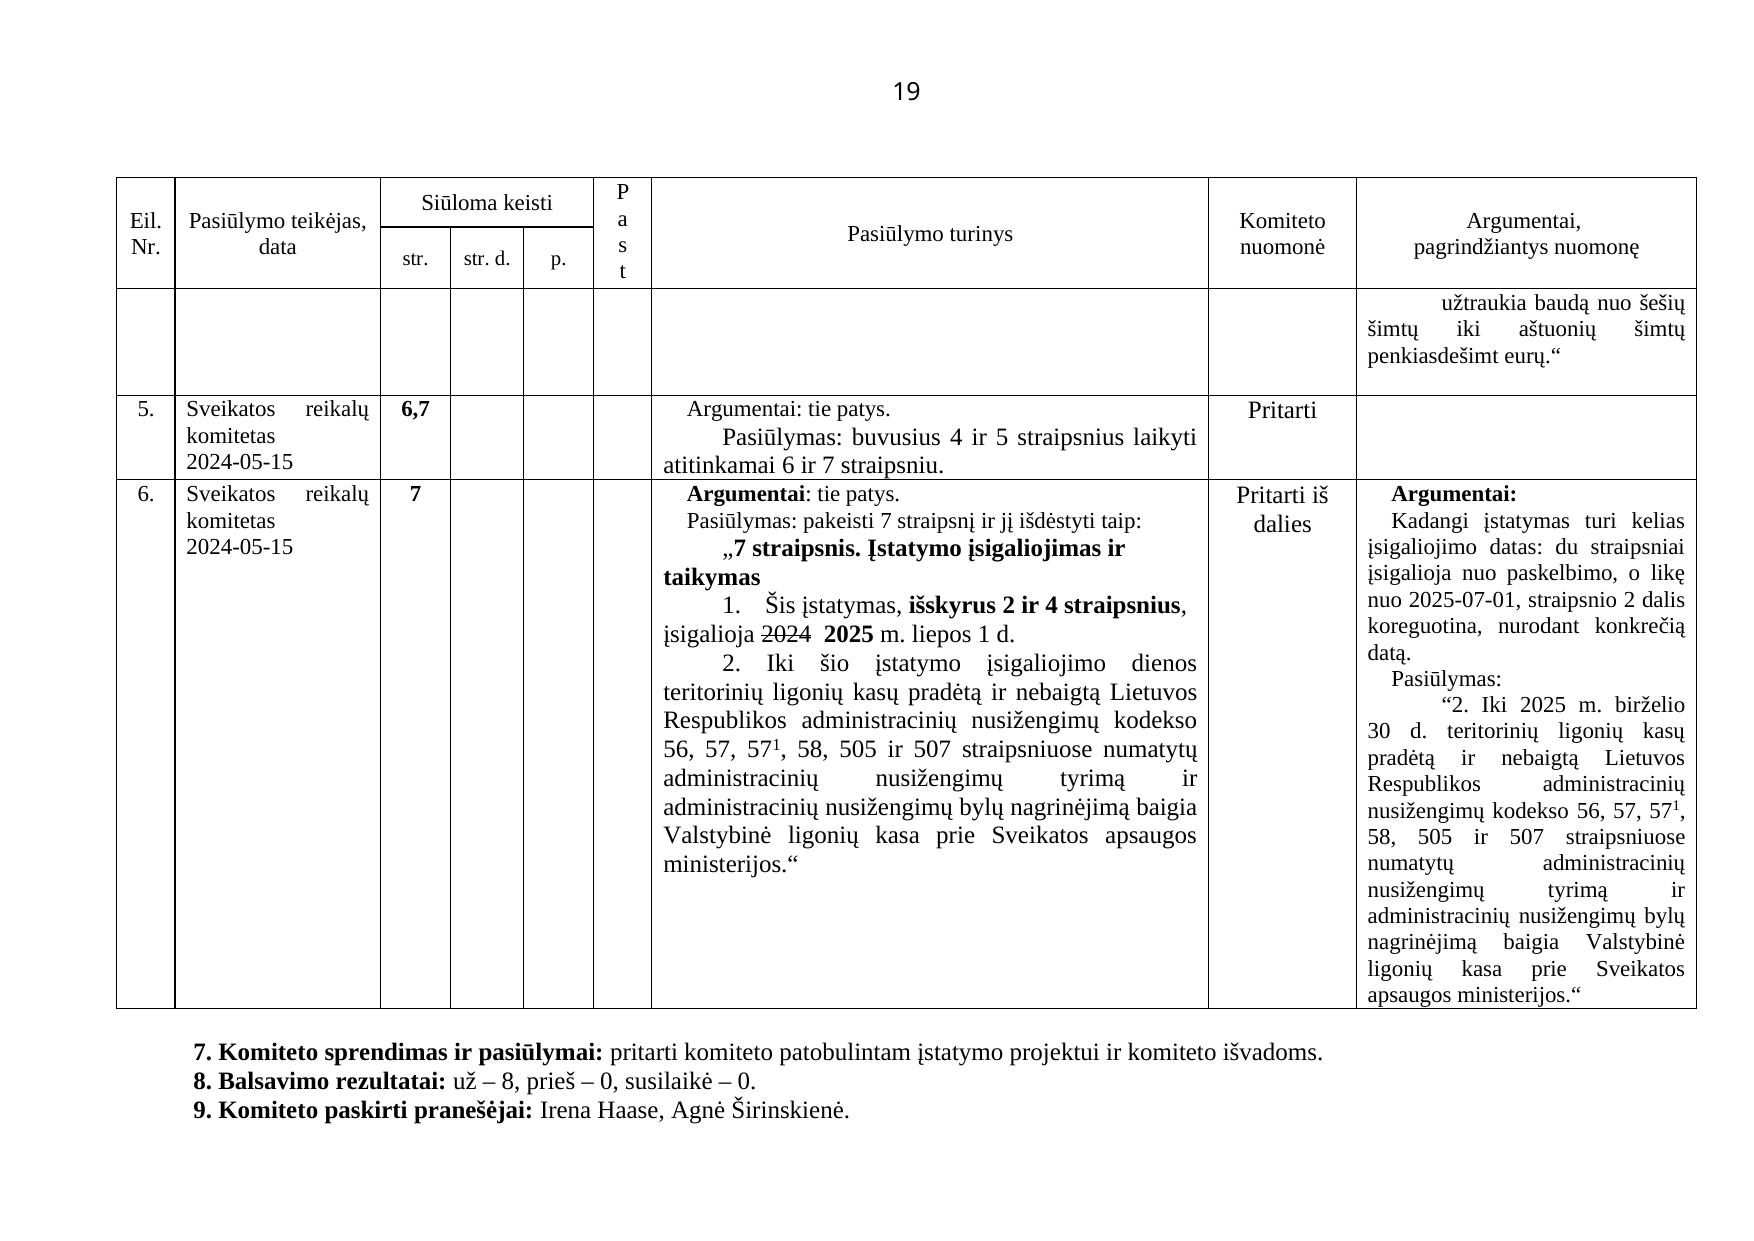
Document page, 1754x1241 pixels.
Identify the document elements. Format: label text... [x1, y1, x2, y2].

table_cell [524, 480, 593, 1007]
table_cell [594, 289, 651, 394]
table_cell užtraukia baudą nuo šešių šimtų iki aštuonių šimtų penkiasdešimt eurų.“ [1357, 289, 1696, 394]
table_cell str. d. [451, 228, 523, 288]
table_cell [1357, 396, 1696, 479]
table_cell 6. [117, 480, 174, 1007]
table_cell Pritarti [1209, 396, 1356, 479]
table_header Eil. Nr. [117, 178, 174, 288]
table_cell Pritarti iš dalies [1209, 480, 1356, 1007]
table_cell [594, 480, 651, 1007]
table_header Pasiūlymo teikėjas, data [176, 178, 380, 288]
table_cell [176, 289, 380, 394]
table_cell str. [381, 228, 450, 288]
table_header Pastabos [594, 178, 651, 288]
table_header Argumentai, pagrindžiantys nuomonę [1357, 178, 1696, 288]
table_cell 6,7 [381, 396, 450, 479]
table_cell 5. [117, 396, 174, 479]
table_cell [451, 480, 523, 1007]
table_header Komiteto nuomonė [1209, 178, 1356, 288]
table_cell [524, 396, 593, 479]
text 8. Balsavimo rezultatai: už – 8, prieš – 0, susilaikė – 0. [118, 1066, 1695, 1095]
table_header Pasiūlymo turinys [652, 178, 1208, 288]
table_cell Argumentai: Kadangi įstatymas turi kelias įsigaliojimo datas: du straipsniai įsigalioja nuo paskelbimo, o likę nuo 2025-07-01, straipsnio 2 dalis koreguotina, nurodant konkrečią datą. Pasiūlymas: “2. Iki 2025 m. birželio 30 d. teritorinių ligonių kasų pradėtą ir nebaigtą Lietuvos Respublikos administracinių nusižengimų kodekso 56, 57, 571, 58, 505 ir 507 straipsniuose numatytų administracinių nusižengimų tyrimą ir administracinių nusižengimų bylų nagrinėjimą baigia Valstybinė ligonių kasa prie Sveikatos apsaugos ministerijos.“ [1357, 480, 1696, 1007]
text 9. Komiteto paskirti pranešėjai: Irena Haase, Agnė Širinskienė. [118, 1095, 1695, 1123]
table_cell [594, 396, 651, 479]
table_cell p. [524, 228, 593, 288]
table_cell [117, 289, 174, 394]
table_cell [381, 289, 450, 394]
table_cell Argumentai: tie patys. Pasiūlymas: buvusius 4 ir 5 straipsnius laikyti atitinkamai 6 ir 7 straipsniu. [652, 396, 1208, 479]
table_cell [524, 289, 593, 394]
text 7. Komiteto sprendimas ir pasiūlymai: pritarti komiteto patobulintam įstatymo projektui ir komiteto išvadoms. [118, 1037, 1695, 1066]
table_cell 7 [381, 480, 450, 1007]
table_cell [451, 289, 523, 394]
table_cell Argumentai: tie patys. Pasiūlymas: pakeisti 7 straipsnį ir jį išdėstyti taip: „7 straipsnis. Įstatymo įsigaliojimas ir taikymas 1. Šis įstatymas, išskyrus 2 ir 4 straipsnius, įsigalioja 2024 2025 m. liepos 1 d. 2. Iki šio įstatymo įsigaliojimo dienos teritorinių ligonių kasų pradėtą ir nebaigtą Lietuvos Respublikos administracinių nusižengimų kodekso 56, 57, 571, 58, 505 ir 507 straipsniuose numatytų administracinių nusižengimų tyrimą ir administracinių nusižengimų bylų nagrinėjimą baigia Valstybinė ligonių kasa prie Sveikatos apsaugos ministerijos.“ [652, 480, 1208, 1007]
table_header Siūloma keisti [381, 178, 593, 226]
table_cell [451, 396, 523, 479]
table_cell [1209, 289, 1356, 394]
table_cell Sveikatos reikalų komitetas 2024-05-15 [176, 396, 380, 479]
table_cell Sveikatos reikalų komitetas 2024-05-15 [176, 480, 380, 1007]
table_cell [652, 289, 1208, 394]
